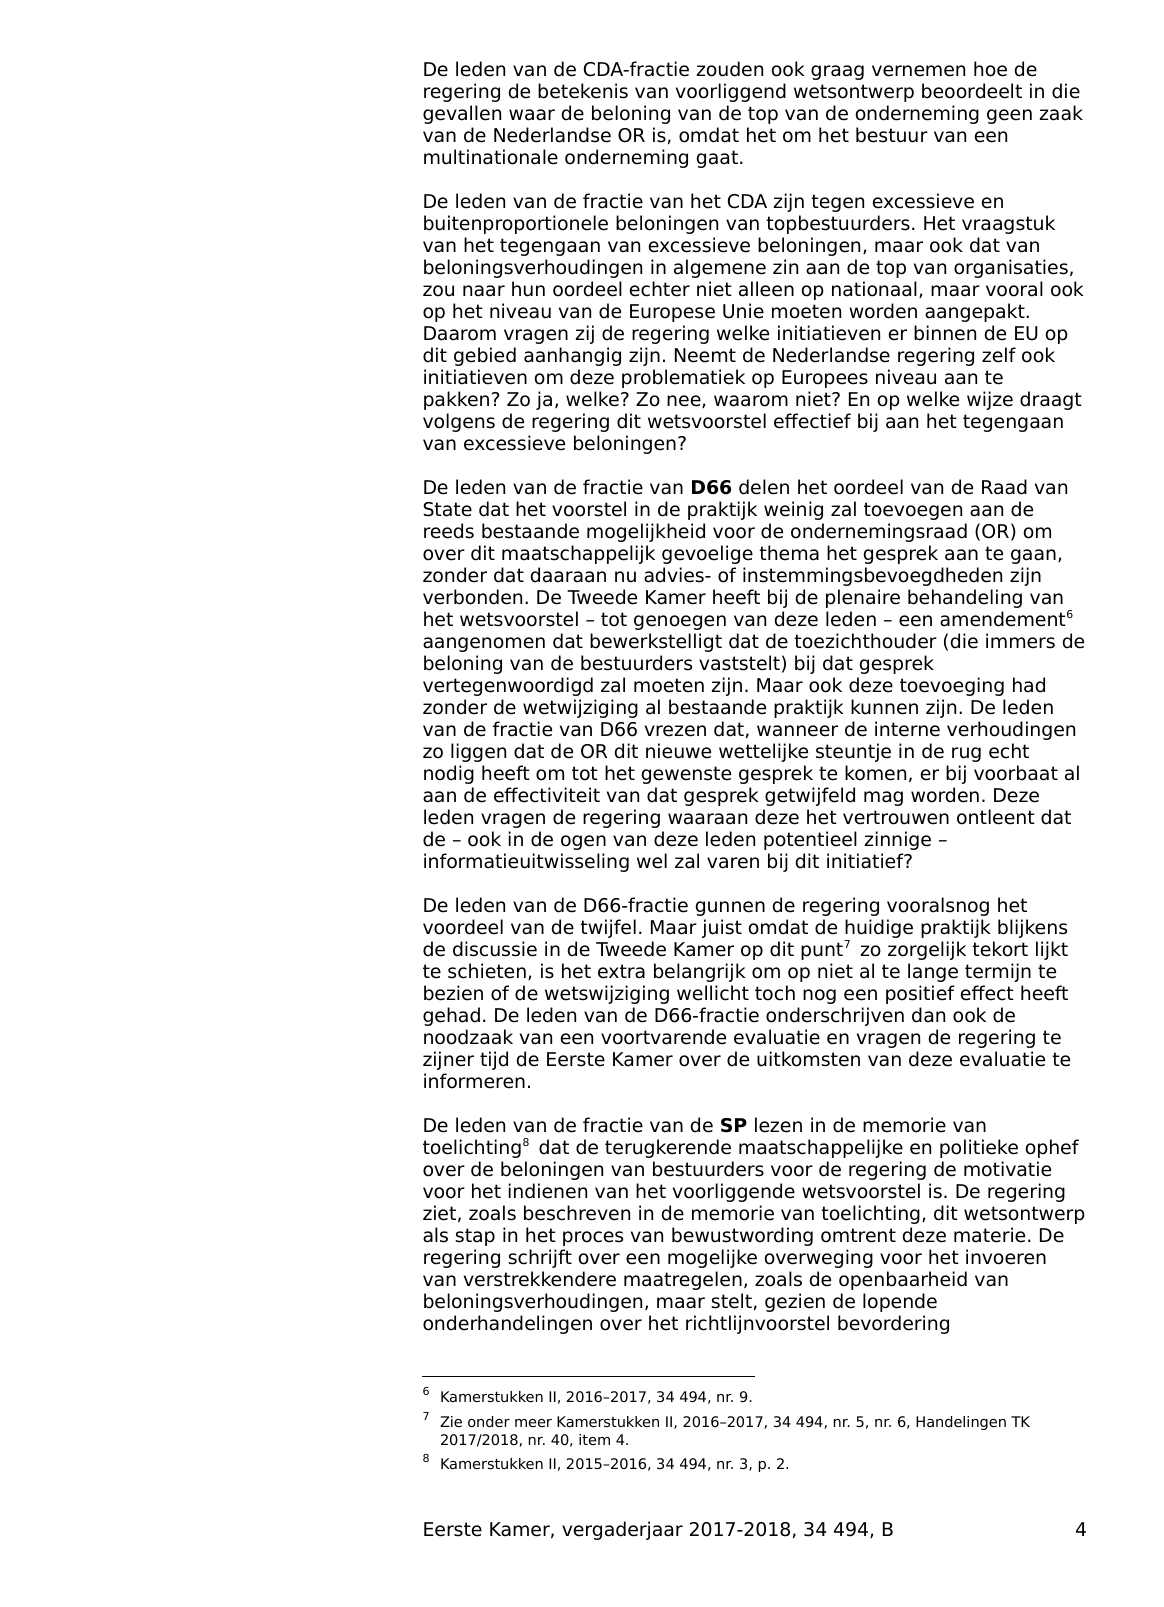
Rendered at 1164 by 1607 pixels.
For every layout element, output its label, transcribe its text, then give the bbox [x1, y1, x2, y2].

text Zie onder meer Kamerstukken II, 2016–2017, 34 494, nr. 5, nr. 6, Handelingen TK 2017/2018, nr. 40, item 4. [422, 1410, 1087, 1449]
text Kamerstukken II, 2015–2016, 34 494, nr. 3, p. 2. [422, 1452, 1087, 1474]
text De leden van de fractie van de SP lezen in de memorie van toelichting dat de terugkerende maatschappelijke en politieke ophef over de beloningen van bestuurders voor de regering de motivatie voor het indienen van het voorliggende wetsvoorstel is. De regering ziet, zoals beschreven in de memorie van toelichting, dit wetsontwerp als stap in het proces van bewustwording omtrent deze materie. De regering schrijft over een mogelijke overweging voor het invoeren van verstrekkendere maatregelen, zoals de openbaarheid van beloningsverhoudingen, maar stelt, gezien de lopende onderhandelingen over het richtlijnvoorstel bevordering [422, 1115, 1087, 1335]
text De leden van de fractie van het CDA zijn tegen excessieve en buitenproportionele beloningen van topbestuurders. Het vraagstuk van het tegengaan van excessieve beloningen, maar ook dat van beloningsverhoudingen in algemene zin aan de top van organisaties, zou naar hun oordeel echter niet alleen op nationaal, maar vooral ook op het niveau van de Europese Unie moeten worden aangepakt. Daarom vragen zij de regering welke initiatieven er binnen de EU op dit gebied aanhangig zijn. Neemt de Nederlandse regering zelf ook initiatieven om deze problematiek op Europees niveau aan te pakken? Zo ja, welke? Zo nee, waarom niet? En op welke wijze draagt volgens de regering dit wetsvoorstel effectief bij aan het tegengaan van excessieve beloningen? [422, 191, 1087, 455]
text De leden van de D66-fractie gunnen de regering vooralsnog het voordeel van de twijfel. Maar juist omdat de huidige praktijk blijkens de discussie in de Tweede Kamer op dit punt zo zorgelijk tekort lijkt te schieten, is het extra belangrijk om op niet al te lange termijn te bezien of de wetswijziging wellicht toch nog een positief effect heeft gehad. De leden van de D66-fractie onderschrijven dan ook de noodzaak van een voortvarende evaluatie en vragen de regering te zijner tijd de Eerste Kamer over de uitkomsten van deze evaluatie te informeren. [422, 895, 1087, 1093]
text De leden van de fractie van D66 delen het oordeel van de Raad van State dat het voorstel in de praktijk weinig zal toevoegen aan de reeds bestaande mogelijkheid voor de ondernemingsraad (OR) om over dit maatschappelijk gevoelige thema het gesprek aan te gaan, zonder dat daaraan nu advies- of instemmingsbevoegdheden zijn verbonden. De Tweede Kamer heeft bij de plenaire behandeling van het wetsvoorstel – tot genoegen van deze leden – een amendement aangenomen dat bewerkstelligt dat de toezichthouder (die immers de beloning van de bestuurders vaststelt) bij dat gesprek vertegenwoordigd zal moeten zijn. Maar ook deze toevoeging had zonder de wetwijziging al bestaande praktijk kunnen zijn. De leden van de fractie van D66 vrezen dat, wanneer de interne verhoudingen zo liggen dat de OR dit nieuwe wettelijke steuntje in de rug echt nodig heeft om tot het gewenste gesprek te komen, er bij voorbaat al aan de effectiviteit van dat gesprek getwijfeld mag worden. Deze leden vragen de regering waaraan deze het vertrouwen ontleent dat de – ook in de ogen van deze leden potentieel zinnige – informatieuitwisseling wel zal varen bij dit initiatief? [422, 477, 1087, 873]
text De leden van de CDA-fractie zouden ook graag vernemen hoe de regering de betekenis van voorliggend wetsontwerp beoordeelt in die gevallen waar de beloning van de top van de onderneming geen zaak van de Nederlandse OR is, omdat het om het bestuur van een multinationale onderneming gaat. [422, 59, 1087, 169]
text Kamerstukken II, 2016–2017, 34 494, nr. 9. [422, 1385, 1087, 1407]
